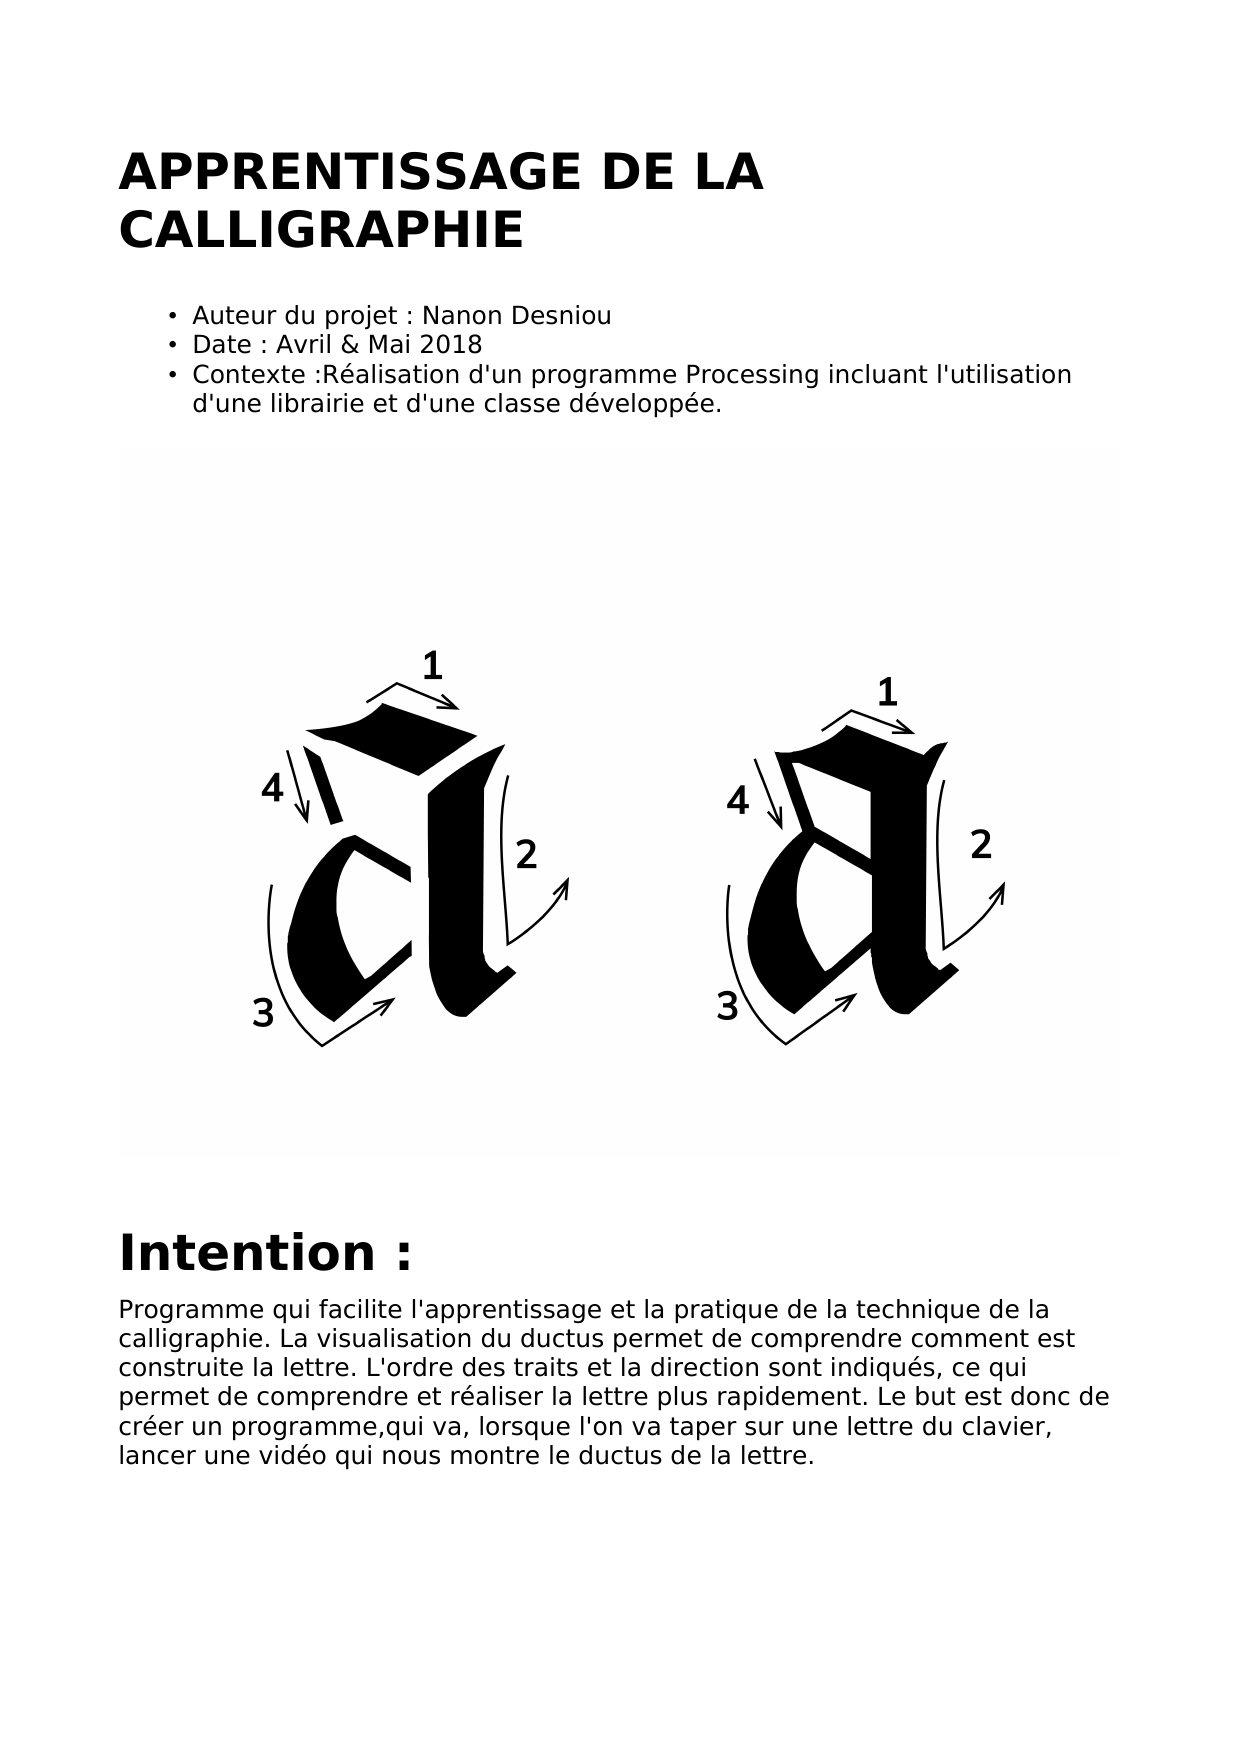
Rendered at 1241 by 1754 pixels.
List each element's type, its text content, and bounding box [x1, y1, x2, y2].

subtitle APPRENTISSAGE DE LA CALLIGRAPHIE [118, 143, 1122, 259]
list Contexte :Réalisation d'un programme Processing incluant l'utilisation d'une librairie et d'une classe développée. [177, 360, 1122, 418]
picture [118, 447, 1123, 1158]
list Auteur du projet : Nanon Desniou [177, 302, 1122, 331]
list Date : Avril & Mai 2018 [177, 331, 1122, 360]
text Programme qui facilite l'apprentissage et la pratique de la technique de la calligraphie. La visualisation du ductus permet de comprendre comment est construite la lettre. L'ordre des traits et la direction sont indiqués, ce qui permet de comprendre et réaliser la lettre plus rapidement. Le but est donc de créer un programme,qui va, lorsque l'on va taper sur une lettre du clavier, lancer une vidéo qui nous montre le ductus de la lettre. [118, 1295, 1122, 1470]
subtitle Intention : [118, 1224, 1122, 1282]
